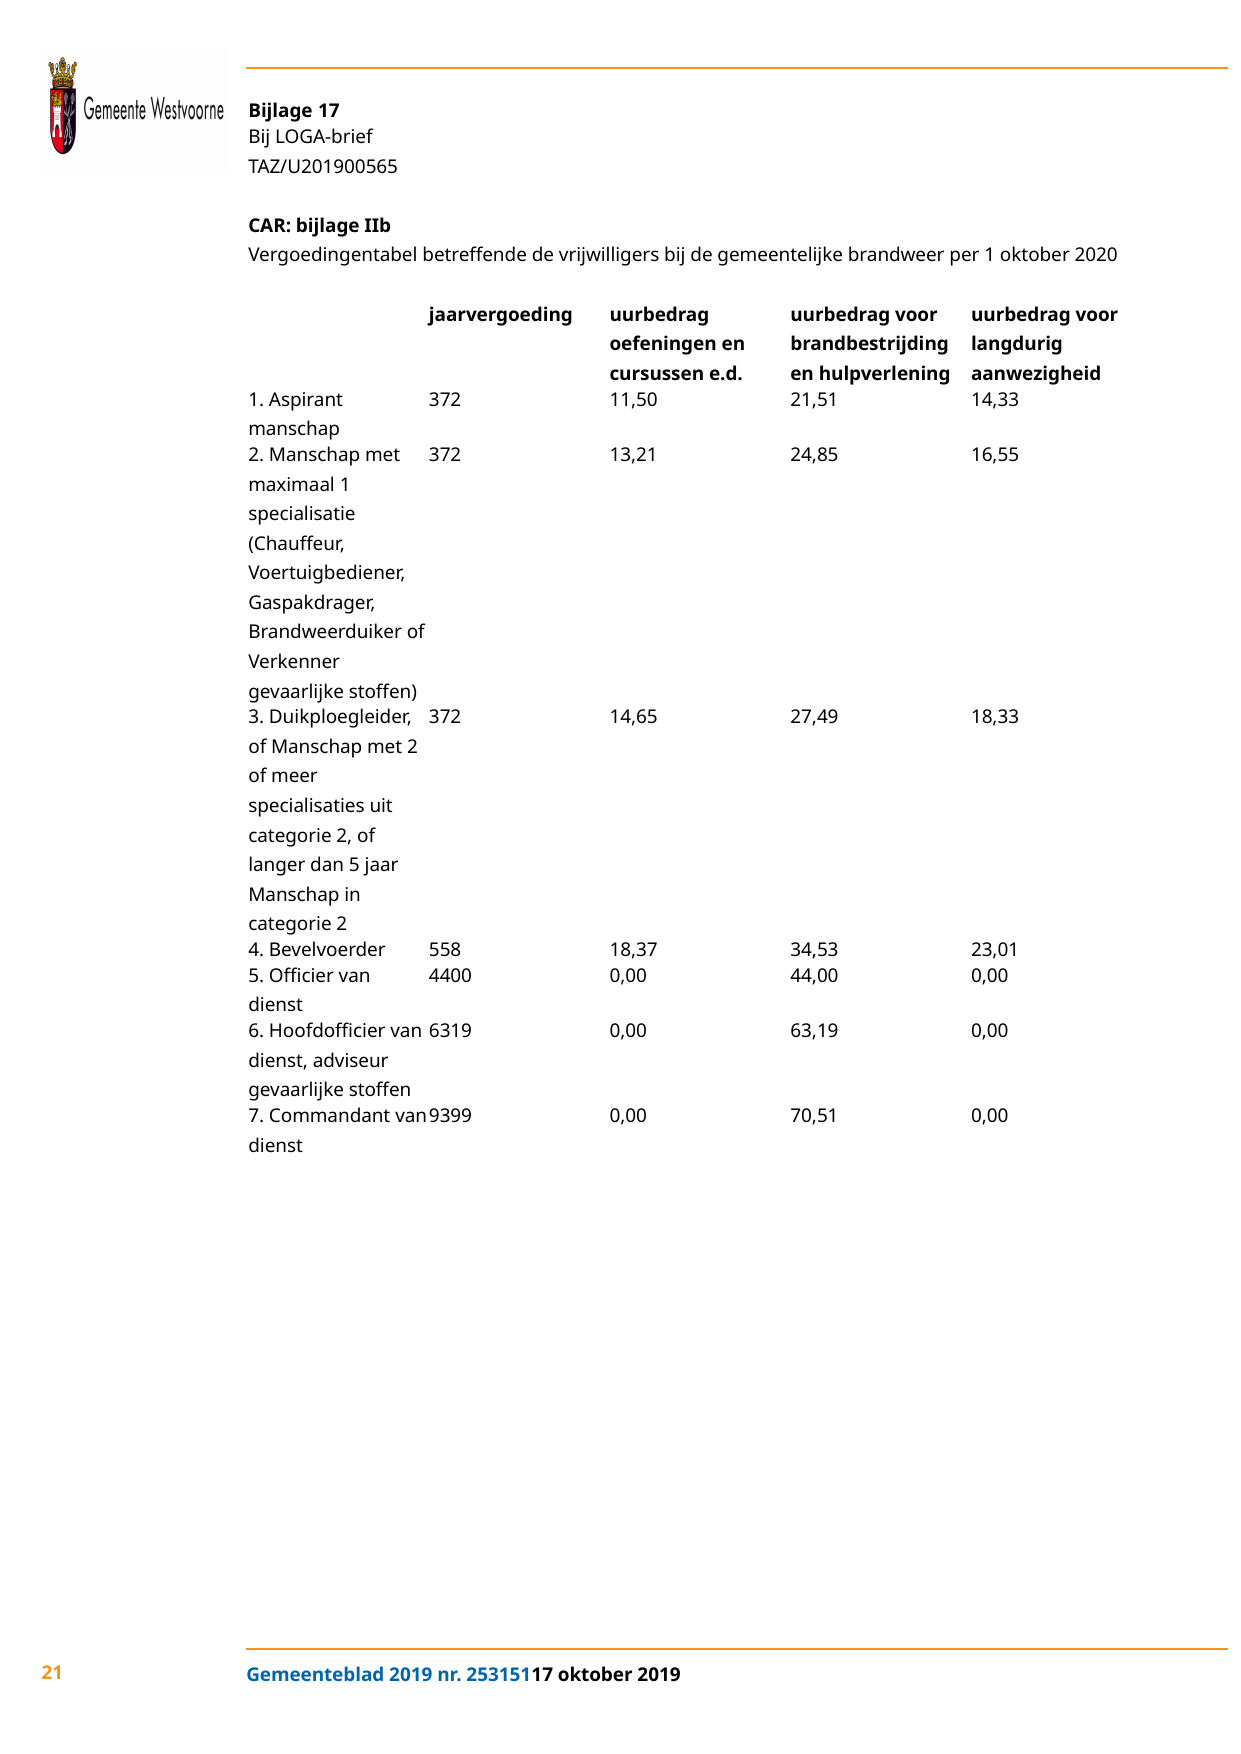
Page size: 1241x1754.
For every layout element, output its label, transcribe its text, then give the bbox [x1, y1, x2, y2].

table_cell 0,00 [971, 962, 1152, 1017]
table_cell 2. Manschap met maximaal 1 specialisatie (Chauffeur, Voertuigbediener, Gaspakdrager, Brandweerduiker of Verkenner gevaarlijke stoffen) [248, 441, 429, 703]
table_cell 7. Commandant van dienst [248, 1102, 429, 1158]
table_cell 44,00 [790, 962, 971, 1017]
text Vergoedingentabel betreffende de vrijwilligers bij de gemeentelijke brandweer per 1 oktober 2020 [248, 242, 1152, 267]
table_cell 14,65 [609, 704, 790, 936]
table_header uurbedrag voor langdurig aanwezigheid [971, 301, 1152, 386]
table_header [248, 301, 429, 386]
table_cell 9399 [429, 1102, 609, 1158]
table_cell 372 [429, 704, 609, 936]
table_cell 0,00 [609, 1102, 790, 1158]
table_cell 372 [429, 386, 609, 441]
table_cell 0,00 [609, 1018, 790, 1102]
table_header uurbedrag oefeningen en cursussen e.d. [609, 301, 790, 386]
table_cell 6319 [429, 1018, 609, 1102]
table_cell 21,51 [790, 386, 971, 441]
table_header uurbedrag voor brandbestrijding en hulpverlening [790, 301, 971, 386]
table_cell 18,33 [971, 704, 1152, 936]
table_cell 34,53 [790, 936, 971, 962]
table_cell 11,50 [609, 386, 790, 441]
table_cell 27,49 [790, 704, 971, 936]
table_cell 63,19 [790, 1018, 971, 1102]
table_cell 0,00 [971, 1102, 1152, 1158]
table_cell 372 [429, 441, 609, 703]
table_header jaarvergoeding [429, 301, 609, 386]
table_cell 3. Duikploegleider, of Manschap met 2 of meer specialisaties uit categorie 2, of langer dan 5 jaar Manschap in categorie 2 [248, 704, 429, 936]
table_cell 558 [429, 936, 609, 962]
table_cell 24,85 [790, 441, 971, 703]
table_cell 4400 [429, 962, 609, 1017]
table_cell 6. Hoofdofficier van dienst, adviseur gevaarlijke stoffen [248, 1018, 429, 1102]
table_cell 18,37 [609, 936, 790, 962]
table_cell 13,21 [609, 441, 790, 703]
table_cell 0,00 [609, 962, 790, 1017]
table_cell 5. Officier van dienst [248, 962, 429, 1017]
table_cell 0,00 [971, 1018, 1152, 1102]
text CAR: bijlage IIb [248, 212, 1152, 238]
table_cell 1. Aspirant manschap [248, 386, 429, 441]
table_cell 4. Bevelvoerder [248, 936, 429, 962]
table_cell 23,01 [971, 936, 1152, 962]
text TAZ/U201900565 [248, 153, 1152, 179]
table_cell 14,33 [971, 386, 1152, 441]
table_cell 70,51 [790, 1102, 971, 1158]
picture [41, 47, 231, 172]
text Bijlage 17 [248, 95, 1152, 123]
table_cell 16,55 [971, 441, 1152, 703]
text Bij LOGA-brief [248, 123, 1152, 149]
